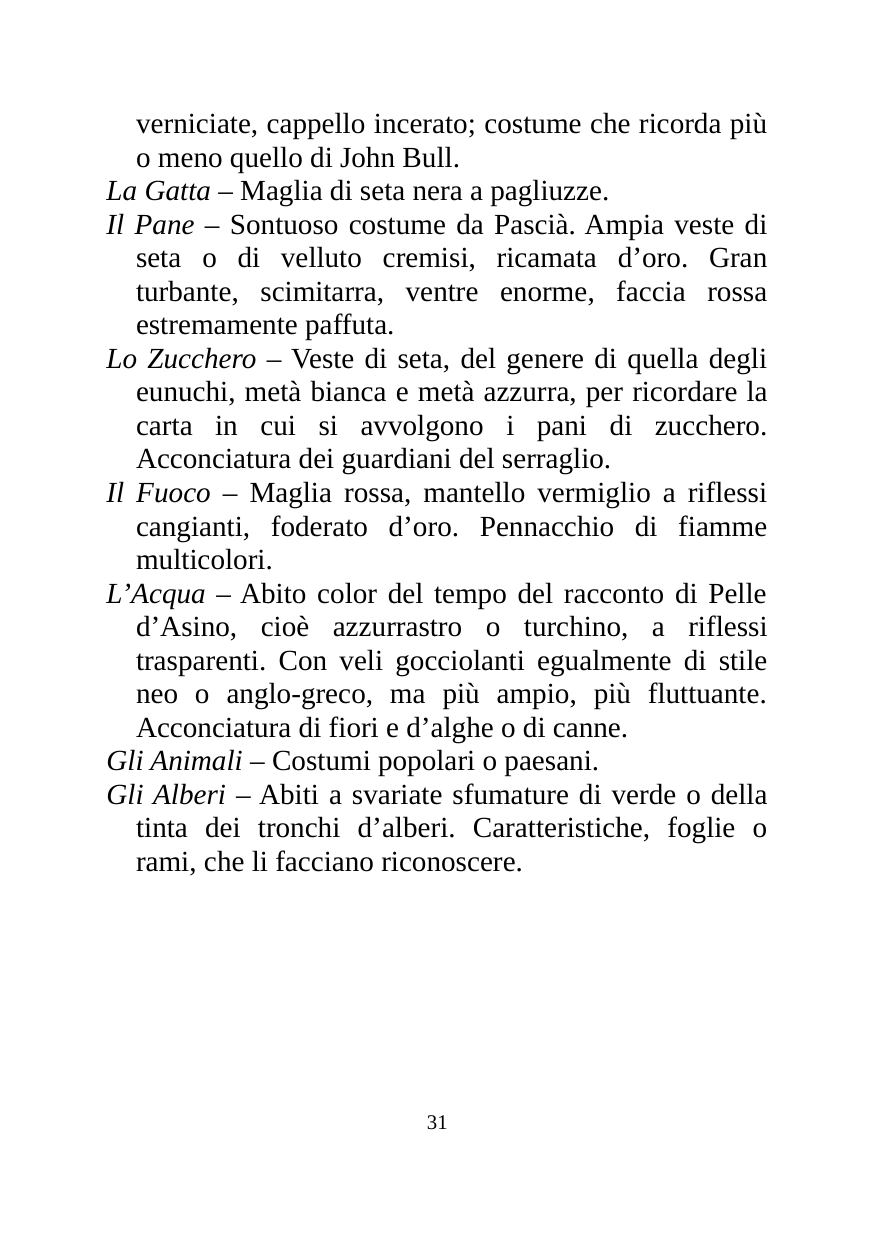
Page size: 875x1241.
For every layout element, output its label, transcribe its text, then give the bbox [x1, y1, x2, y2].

text La Gatta – Maglia di seta nera a pagliuzze. [106, 173, 768, 207]
text Il Fuoco – Maglia rossa, mantello vermiglio a riflessi cangianti, foderato d’oro. Pennacchio di fiamme multicolori. [106, 475, 768, 576]
text Lo Zucchero – Veste di seta, del genere di quella degli eunuchi, metà bianca e metà azzurra, per ricordare la carta in cui si avvolgono i pani di zucchero. Acconciatura dei guardiani del serraglio. [106, 341, 768, 475]
text Gli Animali – Costumi popolari o paesani. [106, 743, 768, 777]
text verniciate, cappello incerato; costume che ricorda più o meno quello di John Bull. [106, 106, 768, 173]
text L’Acqua – Abito color del tempo del racconto di Pelle d’Asino, cioè azzurrastro o turchino, a riflessi trasparenti. Con veli gocciolanti egualmente di stile neo o anglo-greco, ma più ampio, più fluttuante. Acconciatura di fiori e d’alghe o di canne. [106, 576, 768, 743]
text Gli Alberi – Abiti a svariate sfumature di verde o della tinta dei tronchi d’alberi. Caratteristiche, foglie o rami, che li facciano riconoscere. [106, 777, 768, 878]
text Il Pane – Sontuoso costume da Pascià. Ampia veste di seta o di velluto cremisi, ricamata d’oro. Gran turbante, scimitarra, ventre enorme, faccia rossa estremamente paffuta. [106, 207, 768, 341]
